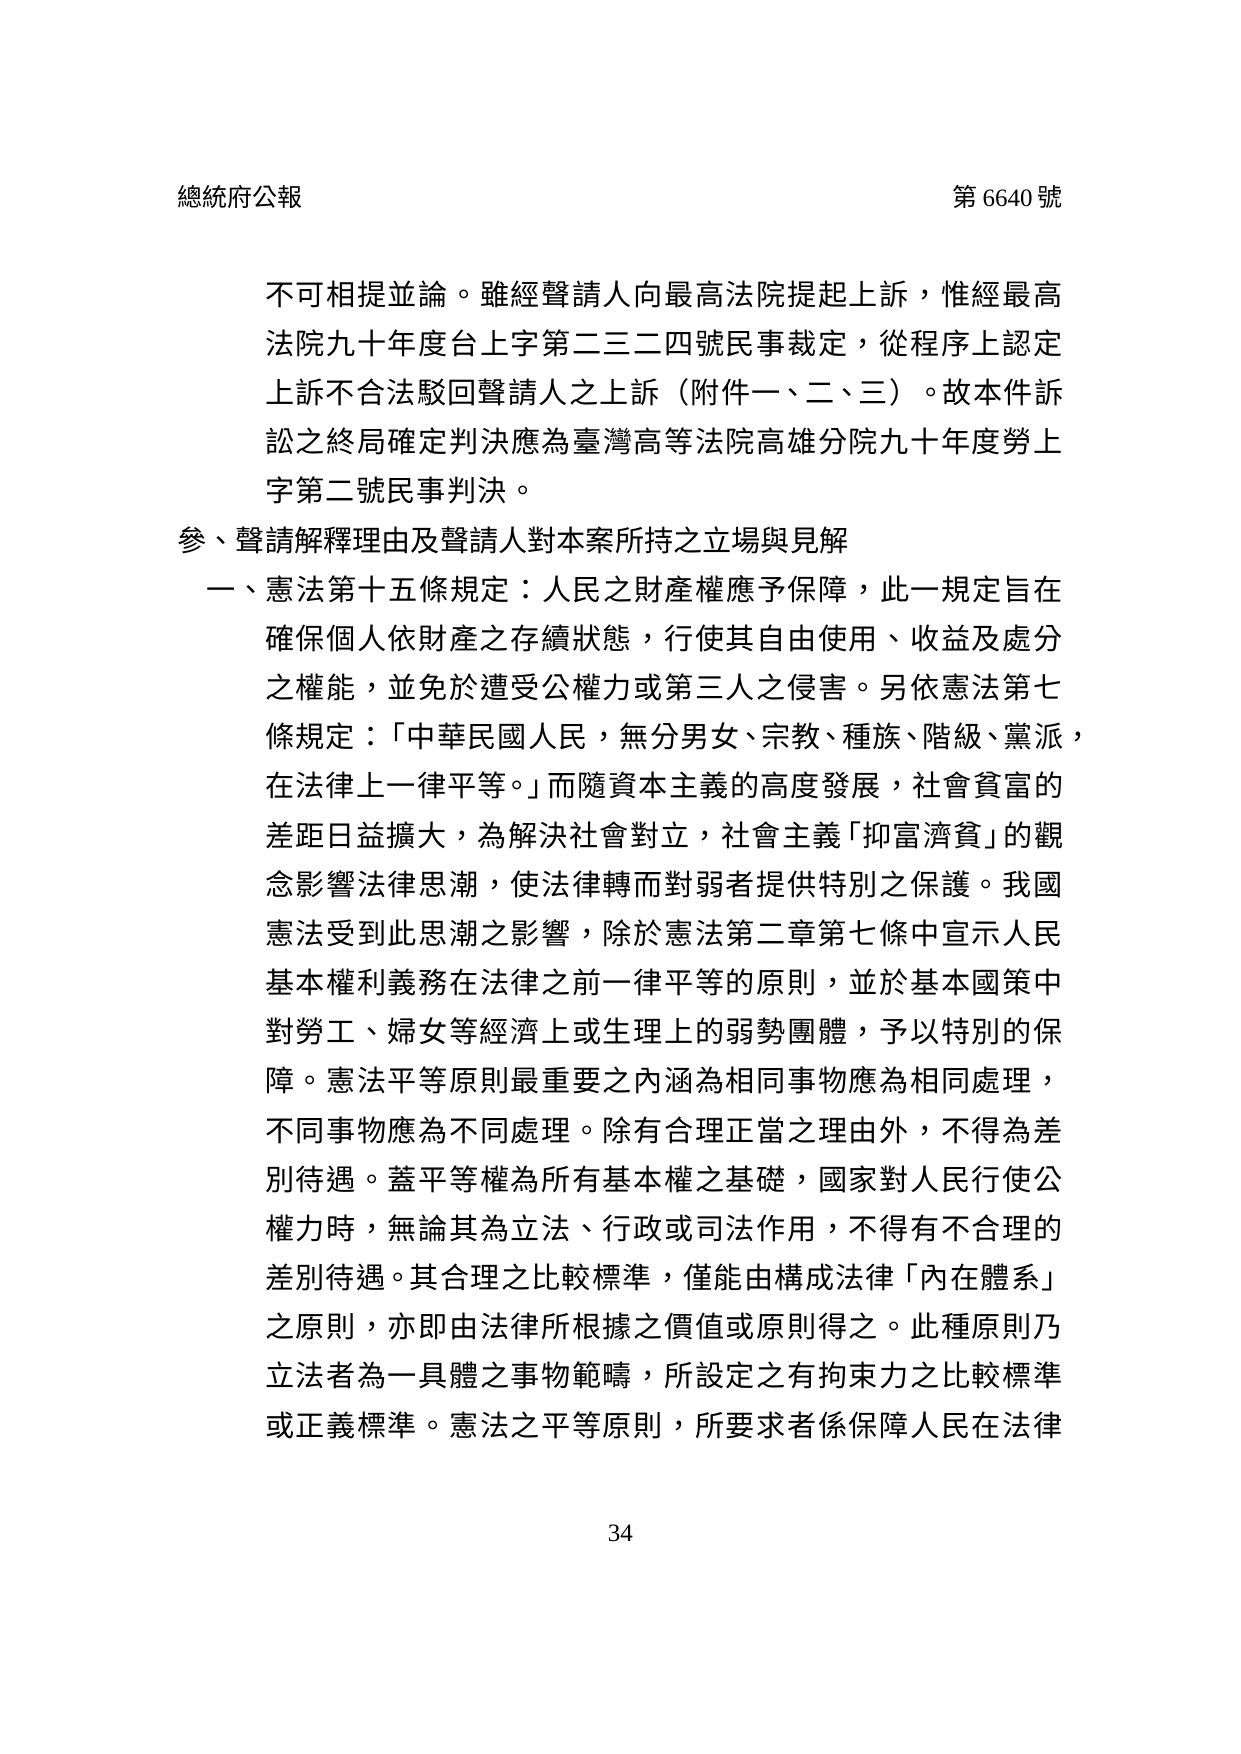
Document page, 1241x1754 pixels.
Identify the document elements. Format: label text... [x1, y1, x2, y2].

text 一、憲法第十五條規定：人民之財產權應予保障，此一規定旨在確保個人依財產之存續狀態，行使其自由使用、收益及處分之權能，並免於遭受公權力或第三人之侵害。另依憲法第七條規定：「中華民國人民，無分男女、宗教、種族、階級、黨派，在法律上一律平等。」而隨資本主義的高度發展，社會貧富的差距日益擴大，為解決社會對立，社會主義「抑富濟貧」的觀念影響法律思潮，使法律轉而對弱者提供特別之保護。我國憲法受到此思潮之影響，除於憲法第二章第七條中宣示人民基本權利義務在法律之前一律平等的原則，並於基本國策中對勞工、婦女等經濟上或生理上的弱勢團體，予以特別的保障。憲法平等原則最重要之內涵為相同事物應為相同處理，不同事物應為不同處理。除有合理正當之理由外，不得為差別待遇。蓋平等權為所有基本權之基礎，國家對人民行使公權力時，無論其為立法、行政或司法作用，不得有不合理的差別待遇。其合理之比較標準，僅能由構成法律「內在體系」之原則，亦即由法律所根據之價值或原則得之。此種原則乃立法者為一具體之事物範疇，所設定之有拘束力之比較標準或正義標準。憲法之平等原則，所要求者係保障人民在法律上地位之實質平等，雖並不禁止法律依事物之本質，就事實狀況之差異而為合理之不同規範。然若事物本質並無不同，而立法為不同之規範者，自與憲法上之平等原則有違。 [206, 561, 1063, 1446]
text 二、本件經臺灣高雄地方法院判決聲請人敗訴後，聲請人提起上訴，復經臺灣高等法院高雄分院以九十年度勞上字第二號判決駁回聲請人之上訴，而其判決理由摘要如下：公務人員退休法第十四條規定：「請領退休金之權利，不得扣押、讓與或供擔保」，同法第九條規定：「請領退休金之權利，自退休之次月起，經過五年不行使而消滅」，又勞工保險條例第二十九條規定：「被保險人或其受益人領取各種給付之權利，不得扣押、讓與或供擔保」，足見何種金錢債權不得為扣押或強制執行，法律皆有明文規定。並不能以公務人員退休法第十四條有「請領退休金之權利，不得扣押、讓與或供擔保」之規定，即得比附援引，謂勞工請領退休金之權利，亦不得扣押、讓與或供擔保。關於勞工退休金之請求權，僅勞動基準法第五十六條第一項規定：「雇主按月提撥之退休準備金，專戶儲存，不得作為讓與、扣押、抵銷或供擔保」，同法第五十八條規定「勞工請領退休金之權利，自退休之次月起，因五年間不行使而消滅」，並未規定「勞工請領退休金之權利，不得扣押、讓與或繼承」，則依法律明示其一即排除其他，法律未規定者，視為有意省略之法理，勞工退休金之請領權，依勞動基準法第五十六條、第五十八條之規定自得作為強制執行之標的，從而亦得為抵銷之標的。並援引最高法院八十八年度台上字第一六四七號判決意旨稱：「雇主按月提撥之勞工退休準備金及勞工受領職業災害補償之權利，核與勞工請領退休金之權利，性質上並不相同。勞動基準法第五十六條第一項及第六十一條第二項僅規定勞工退休準備金及勞工受領職業災害補償之權利，不得抵銷，對於勞工請領退休金之權利，既無禁止抵銷之明文，自非不得為抵銷之標的」等語，而謂勞工退休金請領權，應得准當事人主張抵銷。良以公務員須經嚴格之國家考試及格，始能取得公務員之資格，其素質一般均較勞工為高，且公務員係終身執行公務或國家公權力，為統治權之一環，核與勞工單純從事勞動獲取對價者，不可相提並論。雖經聲請人向最高法院提起上訴，惟經最高法院九十年度台上字第二三二四號民事裁定，從程序上認定上訴不合法駁回聲請人之上訴（附件一、二、三）。故本件訴訟之終局確定判決應為臺灣高等法院高雄分院九十年度勞上字第二號民事判決。 [206, 266, 1063, 512]
text 參、聲請解釋理由及聲請人對本案所持之立場與見解 [177, 512, 1063, 561]
